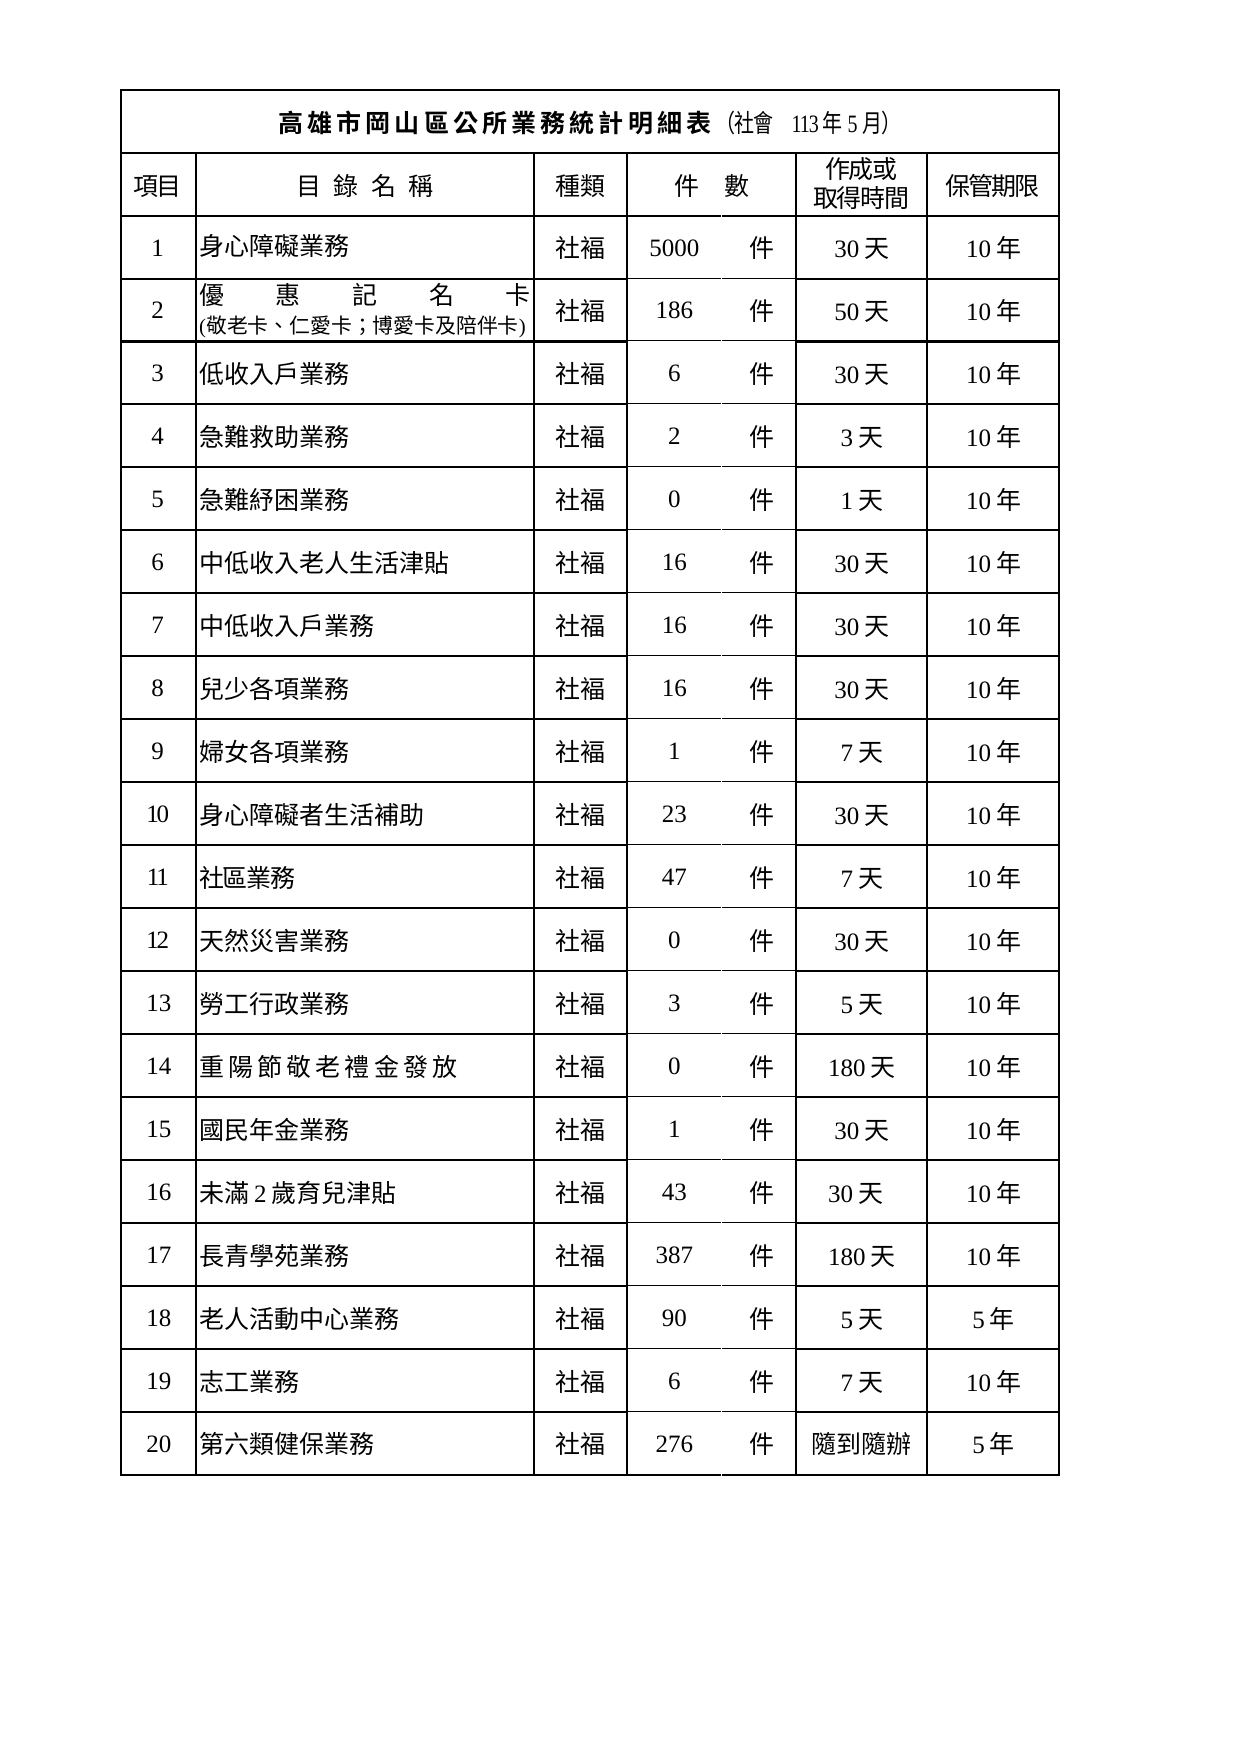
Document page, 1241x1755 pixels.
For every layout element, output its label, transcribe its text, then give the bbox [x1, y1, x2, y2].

table_cell 1 [122, 217, 195, 277]
table_cell 社福 [535, 1350, 626, 1411]
table_cell 12 [122, 909, 195, 970]
table_cell 10年 [928, 1350, 1058, 1411]
table_cell 6 [628, 341, 721, 403]
table_cell 件 [722, 1223, 795, 1285]
table_cell 件 [722, 971, 795, 1033]
table_cell 隨到隨辦 [797, 1413, 926, 1473]
table_cell 老人活動中心業務 [197, 1287, 533, 1348]
table_cell 10年 [928, 531, 1058, 592]
table_cell 件 [722, 530, 795, 592]
table_cell 8 [122, 657, 195, 718]
table_cell 10年 [928, 468, 1058, 529]
table_cell 優惠記名卡 (敬老卡、仁愛卡；博愛卡及陪伴卡) [197, 280, 533, 340]
table_cell 2 [628, 404, 721, 466]
table_cell 6 [628, 1349, 721, 1411]
table_cell 件 [722, 1412, 795, 1473]
table_cell 未滿2歲育兒津貼 [197, 1161, 533, 1222]
table_cell 件 [722, 908, 795, 970]
table_cell 14 [122, 1035, 195, 1096]
table_cell 勞工行政業務 [197, 972, 533, 1033]
table_cell 件 [722, 1034, 795, 1096]
table_cell 0 [628, 467, 721, 529]
table_cell 7天 [797, 846, 926, 907]
table_cell 1 [628, 719, 721, 781]
table_cell 30天 [797, 783, 926, 844]
table_cell 20 [122, 1413, 195, 1473]
table_cell 件 [722, 719, 795, 781]
table_cell 6 [122, 531, 195, 592]
table_cell 社褔 [535, 909, 626, 970]
table_cell 7 [122, 594, 195, 655]
table_cell 3 [122, 343, 195, 403]
table_cell 件 [722, 656, 795, 718]
table_cell 30天 [797, 217, 926, 277]
table_cell 社褔 [535, 280, 626, 340]
table_cell 社福 [535, 1098, 626, 1159]
table_cell 15 [122, 1098, 195, 1159]
table_cell 件 [722, 279, 795, 340]
table_cell 件 [722, 341, 795, 403]
table_cell 2 [122, 280, 195, 340]
table_cell 5000 [628, 217, 721, 277]
table_cell 社褔 [535, 846, 626, 907]
table_cell 11 [122, 846, 195, 907]
table_cell 180天 [797, 1224, 926, 1285]
table_cell 5 [122, 468, 195, 529]
table_cell 16 [628, 530, 721, 592]
table_cell 10年 [928, 720, 1058, 781]
table_cell 婦女各項業務 [197, 720, 533, 781]
table_header 高雄市岡山區公所業務統計明細表（社會 113 年5月） [122, 91, 1058, 152]
table_cell 件 [722, 782, 795, 844]
table_cell 社福 [535, 1161, 626, 1222]
table_cell 90 [628, 1286, 721, 1348]
table_cell 13 [122, 972, 195, 1033]
table_cell 項目 [122, 154, 195, 214]
table_cell 社褔 [535, 783, 626, 844]
table_cell 件 [722, 1097, 795, 1159]
table_cell 47 [628, 845, 721, 907]
table_cell 43 [628, 1160, 721, 1222]
table_cell 社褔 [535, 405, 626, 466]
table_cell 1 [628, 1097, 721, 1159]
table_cell 作成或 取得時間 [797, 154, 926, 214]
table_cell 件 [722, 1286, 795, 1348]
table_cell 國民年金業務 [197, 1098, 533, 1159]
table_cell 3 [628, 971, 721, 1033]
table_cell 10年 [928, 1035, 1058, 1096]
table_cell 0 [628, 908, 721, 970]
table_cell 4 [122, 405, 195, 466]
table_cell 社福 [535, 594, 626, 655]
table_cell 社褔 [535, 720, 626, 781]
table_cell 件 [722, 467, 795, 529]
table_cell 5天 [797, 972, 926, 1033]
table_cell 件 [722, 593, 795, 655]
table_cell 10年 [928, 1161, 1058, 1222]
table_cell 19 [122, 1350, 195, 1411]
table_cell 社區業務 [197, 846, 533, 907]
table_cell 社福 [535, 1413, 626, 1473]
table_cell 件 [722, 404, 795, 466]
table_cell 5天 [797, 1287, 926, 1348]
table_cell 387 [628, 1223, 721, 1285]
table_cell 10年 [928, 1098, 1058, 1159]
table_cell 社褔 [535, 217, 626, 277]
table_cell 23 [628, 782, 721, 844]
table_cell 急難救助業務 [197, 405, 533, 466]
table_cell 30天 [797, 1098, 926, 1159]
table_cell 第六類健保業務 [197, 1413, 533, 1473]
table_cell 低收入戶業務 [197, 343, 533, 403]
table_cell 30天 [797, 909, 926, 970]
table_cell 30天 [797, 657, 926, 718]
table_cell 18 [122, 1287, 195, 1348]
table_cell 5年 [928, 1413, 1058, 1473]
table_cell 30天 [797, 1161, 926, 1222]
table_cell 種類 [535, 154, 626, 214]
table_cell 社褔 [535, 972, 626, 1033]
table_cell 7天 [797, 720, 926, 781]
table_cell 10年 [928, 1224, 1058, 1285]
table_cell 身心障礙業務 [197, 217, 533, 277]
table_cell 16 [628, 656, 721, 718]
table_cell 急難紓困業務 [197, 468, 533, 529]
table_cell 社褔 [535, 657, 626, 718]
table_cell 30天 [797, 531, 926, 592]
table_cell 中低收入戶業務 [197, 594, 533, 655]
table_cell 16 [122, 1161, 195, 1222]
table_cell 10年 [928, 909, 1058, 970]
table_cell 16 [628, 593, 721, 655]
table_cell 0 [628, 1034, 721, 1096]
table_cell 中低收入老人生活津貼 [197, 531, 533, 592]
table_cell 17 [122, 1224, 195, 1285]
table_cell 長青學苑業務 [197, 1224, 533, 1285]
table_cell 社褔 [535, 531, 626, 592]
table_cell 10年 [928, 217, 1058, 277]
table_cell 10年 [928, 972, 1058, 1033]
table_cell 180天 [797, 1035, 926, 1096]
table_cell 身心障礙者生活補助 [197, 783, 533, 844]
table_cell 10年 [928, 343, 1058, 403]
table_cell 件 [722, 1160, 795, 1222]
table_cell 1天 [797, 468, 926, 529]
table_cell 天然災害業務 [197, 909, 533, 970]
table_cell 50天 [797, 280, 926, 340]
table_cell 目 錄 名 稱 [197, 154, 533, 214]
table_cell 件 [722, 217, 795, 277]
table_cell 件 [722, 1349, 795, 1411]
table_cell 社褔 [535, 1035, 626, 1096]
table_cell 7天 [797, 1350, 926, 1411]
table_cell 重陽節敬老禮金發放 [197, 1035, 533, 1096]
table_cell 3天 [797, 405, 926, 466]
table_cell 保管期限 [928, 154, 1058, 214]
table_cell 10年 [928, 783, 1058, 844]
table_cell 30天 [797, 343, 926, 403]
table_cell 社福 [535, 468, 626, 529]
table_cell 10年 [928, 657, 1058, 718]
table_cell 276 [628, 1412, 721, 1473]
table_cell 10 [122, 783, 195, 844]
table_cell 件 數 [628, 154, 795, 214]
table_cell 件 [722, 845, 795, 907]
table_cell 5年 [928, 1287, 1058, 1348]
table_cell 9 [122, 720, 195, 781]
table_cell 社褔 [535, 1287, 626, 1348]
table_cell 186 [628, 279, 721, 340]
table_cell 30天 [797, 594, 926, 655]
table_cell 10年 [928, 846, 1058, 907]
table_cell 10年 [928, 594, 1058, 655]
table_cell 10年 [928, 280, 1058, 340]
table_cell 社褔 [535, 343, 626, 403]
table_cell 兒少各項業務 [197, 657, 533, 718]
table_cell 10年 [928, 405, 1058, 466]
table_cell 志工業務 [197, 1350, 533, 1411]
table_cell 社福 [535, 1224, 626, 1285]
